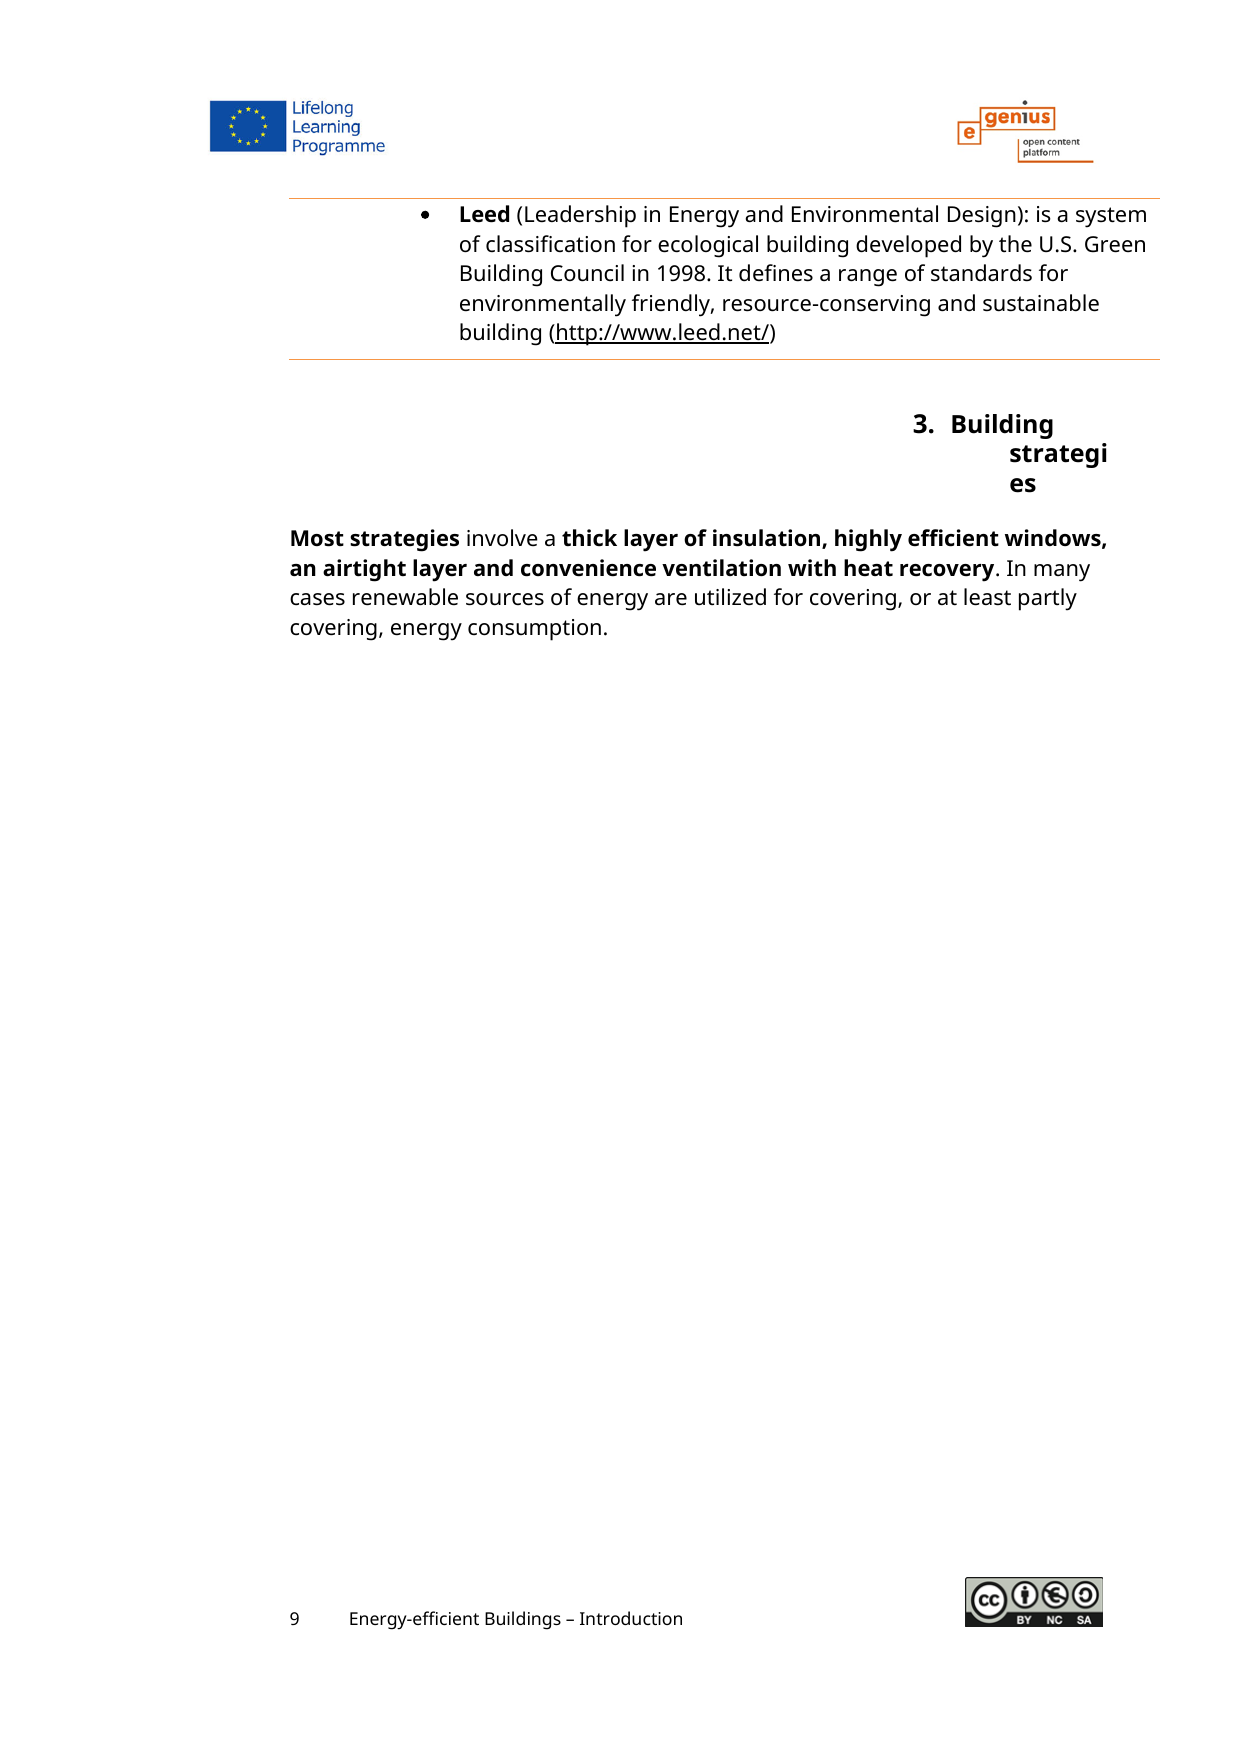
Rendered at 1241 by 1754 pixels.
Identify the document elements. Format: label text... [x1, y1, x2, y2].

table_header Background on national and international methods of certification for energy-efficient building strategies In Europe there are a large number of specifications, voluntary standards and differing labels for energy-efficient buildings. These definitions / quality labels / specifications use differing criteria, such as high efficiency, on-site energy, energy source, cost of emissions, grey energy, etc. The most important international and national methods of certification and quality labels are: BREEAM (BRE Environmental Assessment Method): is the leading and most widespread method of certification for buildings. It defines the highest possible standards for best sustainable design and has in practice become a yardstick for describing a building’s environmental impact (standard for best practice in sustainable building design, http://www.breeam.org). Green Building: is a voluntary program from the European Commission that supports owners and users of commercial buildings private companies and state institutions) in improving energy efficiency and in introducing renewable sources of energy in their buildings (http://re.jrc.ec.europa.eu/energyefficiency/greenbuilding/index.htm). Minergie (Swiss label): is a voluntary building standard that enables efficient energy use and the broad application of renewable energies while at the same time improving quality of life, ensuring competitiveness and reducing environmental impact (http://www.minergie.ch/). Leed (Leadership in Energy and Environmental Design): is a system of classification for ecological building developed by the U.S. Green Building Council in 1998. It defines a range of standards for environmentally friendly, resource-conserving and sustainable building (http://www.leed.net/http://www.leed.net/) [289, 199, 1160, 359]
subtitle Building strategies [913, 410, 1119, 498]
text Most strategies involve a thick layer of insulation, highly efficient windows, an airtight layer and convenience ventilation with heat recovery. In many cases renewable sources of energy are utilized for covering, or at least partly covering, energy consumption. [289, 523, 1119, 641]
